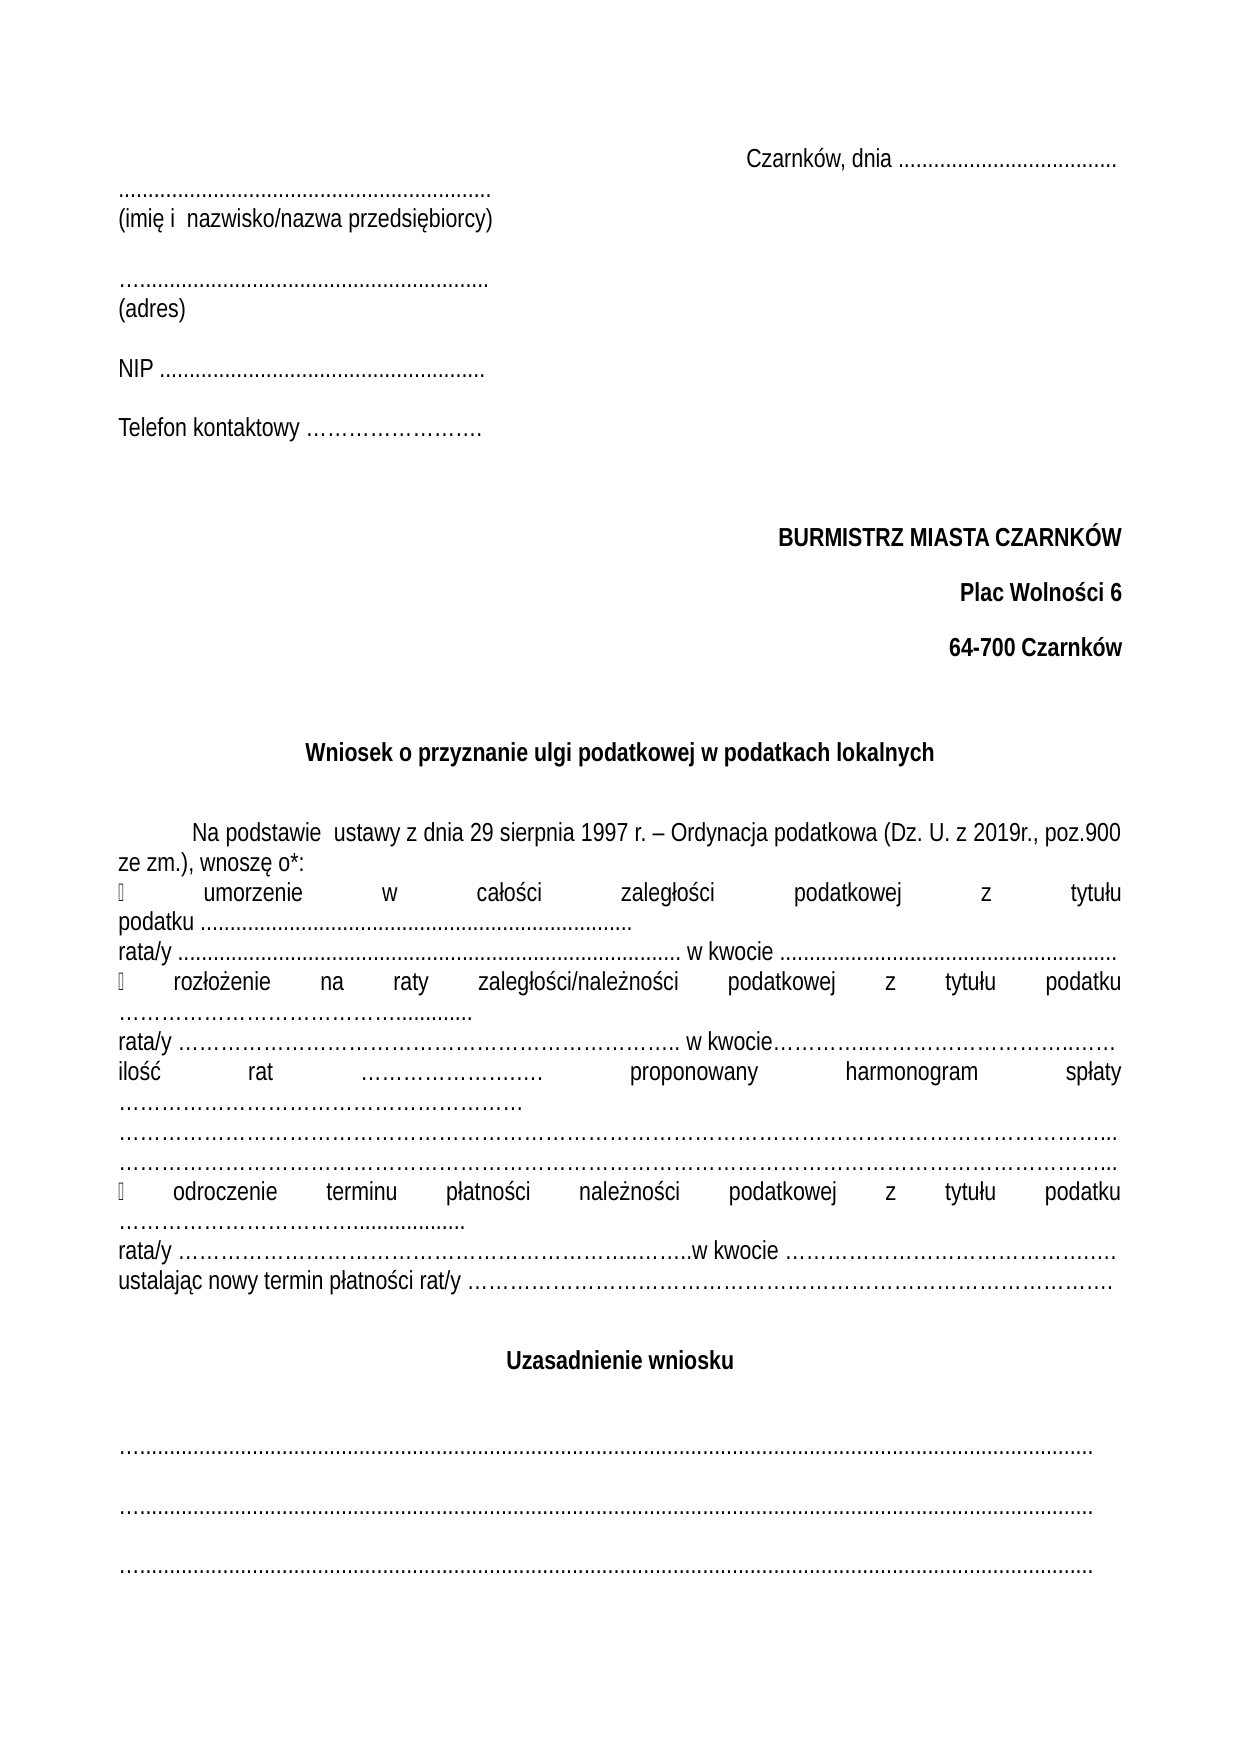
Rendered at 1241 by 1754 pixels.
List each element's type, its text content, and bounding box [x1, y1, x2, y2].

text (imię i nazwisko/nazwa przedsiębiorcy) [118, 203, 1122, 233]
text Wniosek o przyznanie ulgi podatkowej w podatkach lokalnych [118, 737, 1122, 767]
text …........................................................... [118, 263, 1122, 293]
text NIP ....................................................... [118, 353, 1122, 382]
text …................................................................................................................................................................. [118, 1490, 1122, 1519]
text BURMISTRZ MIASTA CZARNKÓW [118, 522, 1122, 552]
text 64-700 Czarnków [118, 632, 1122, 662]
text Uzasadnienie wniosku [118, 1345, 1122, 1375]
text  umorzenie w całości zaległości podatkowej z tytułu podatku ......................................................................... [118, 877, 1122, 936]
text Czarnków, dnia ..................................... [118, 143, 1122, 173]
text ............................................................... [118, 173, 1122, 203]
text Na podstawie ustawy z dnia 29 sierpnia 1997 r. – Ordynacja podatkowa (Dz. U. z 2019r., poz.900 ze zm.), wnoszę o*: [118, 817, 1122, 877]
text rata/y ………………………………………………………..……..w kwocie …………………………………….…. [118, 1235, 1122, 1265]
text ustalając nowy termin płatności rat/y ………………………………………………………………………………. [118, 1265, 1122, 1295]
text …………………………………………………………………………………………………………………………... [118, 1116, 1122, 1146]
text ilość rat ………………….…. proponowany harmonogram spłaty ………………………………………………… [118, 1056, 1122, 1116]
text …………………………………………………………………………………………………………………………... [118, 1146, 1122, 1176]
text …................................................................................................................................................................. [118, 1549, 1122, 1579]
text  odroczenie terminu płatności należności podatkowej z tytułu podatku ……………………………................... [118, 1176, 1122, 1235]
text  rozłożenie na raty zaległości/należności podatkowej z tytułu podatku …………………………………............. [118, 966, 1122, 1026]
text (adres) [118, 293, 1122, 323]
text rata/y ..................................................................................... w kwocie ......................................................... [118, 936, 1122, 966]
text Plac Wolności 6 [118, 577, 1122, 607]
text …................................................................................................................................................................. [118, 1430, 1122, 1460]
text rata/y …………………………………………………………….. w kwocie…………..………………………..…… [118, 1026, 1122, 1056]
text Telefon kontaktowy ……………………. [118, 412, 1122, 442]
